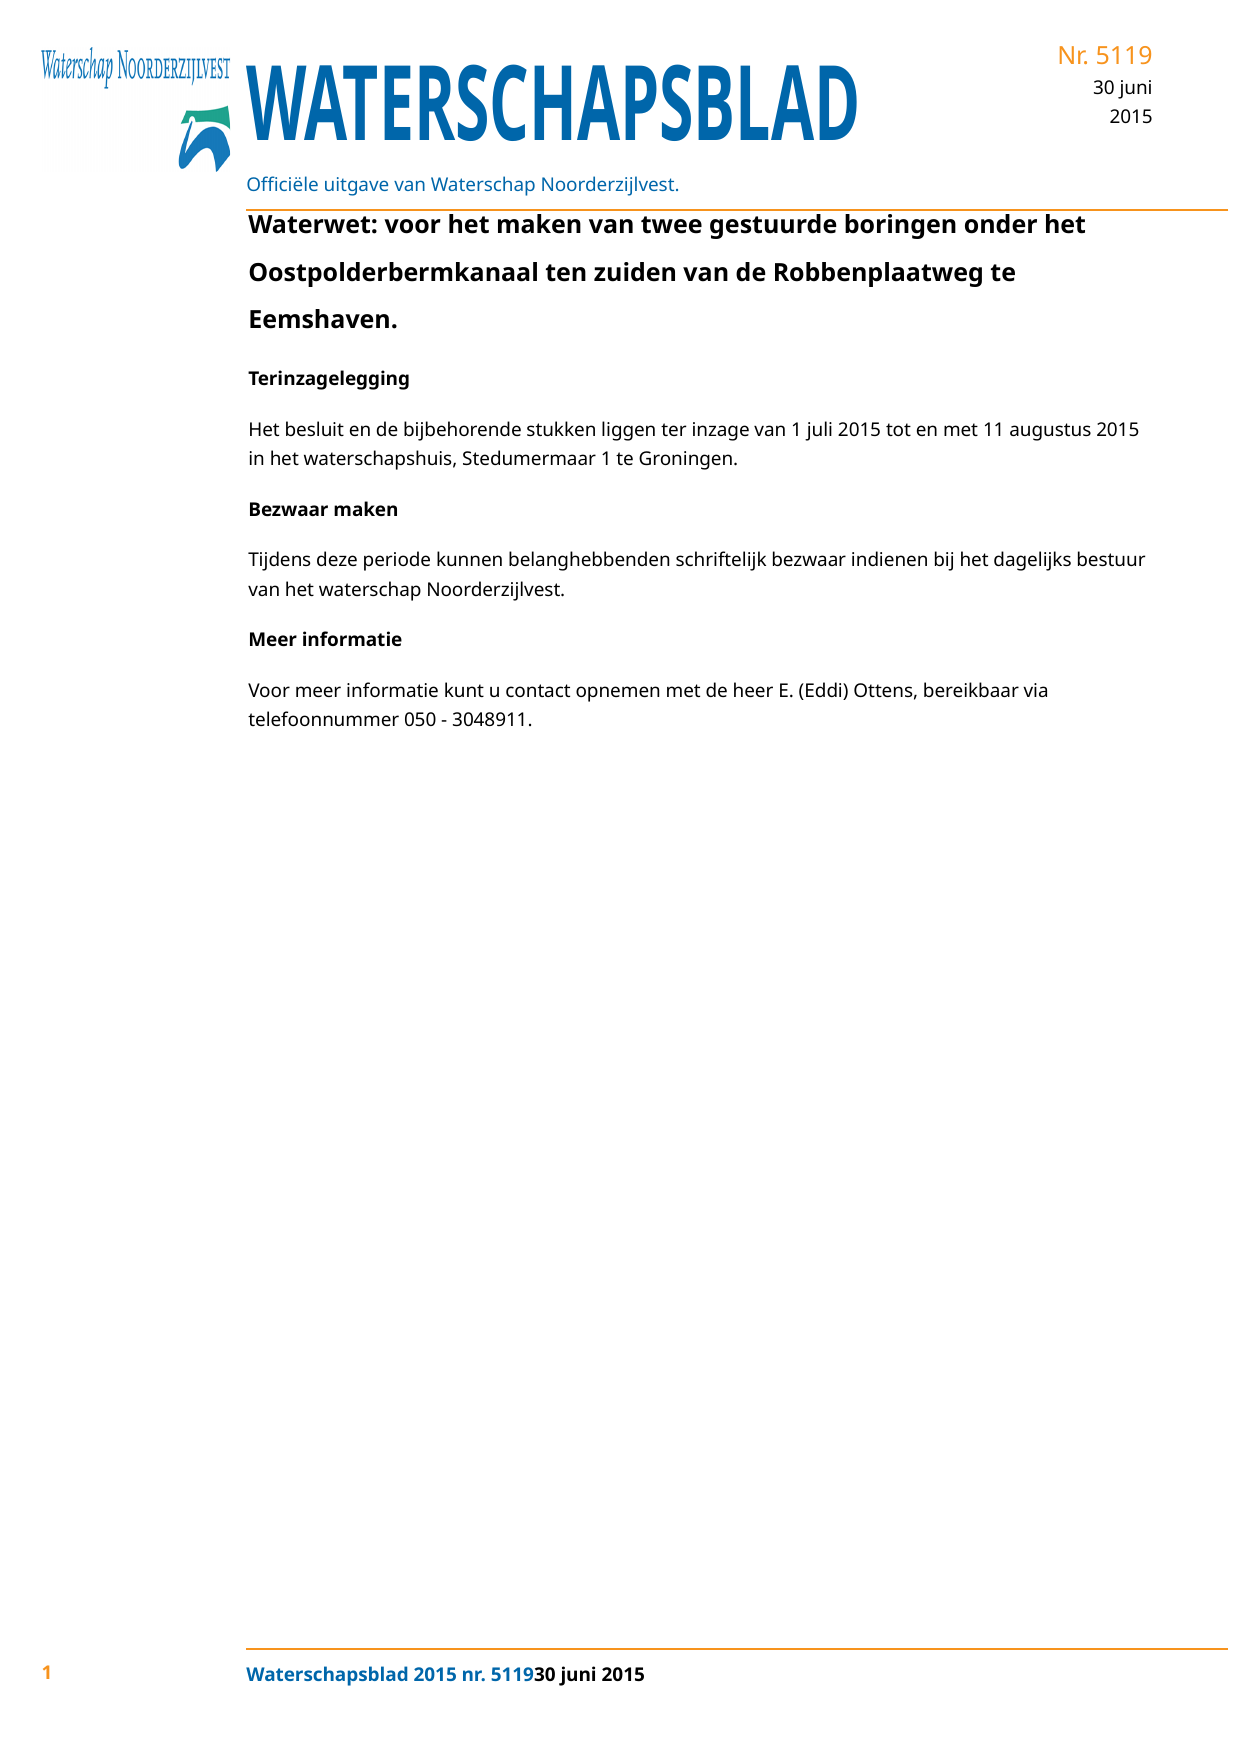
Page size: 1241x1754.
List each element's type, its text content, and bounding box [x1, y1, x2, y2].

text Terinzagelegging [248, 366, 1152, 391]
text Meer informatie [248, 626, 1152, 652]
text Bezwaar maken [248, 496, 1152, 522]
text Het besluit en de bijbehorende stukken liggen ter inzage van 1 juli 2015 tot en met 11 augustus 2015 in het waterschapshuis, Stedumermaar 1 te Groningen. [248, 416, 1152, 471]
picture [41, 47, 231, 172]
text Tijdens deze periode kunnen belanghebbenden schriftelijk bezwaar indienen bij het dagelijks bestuur van het waterschap Noorderzijlvest. [248, 546, 1152, 602]
text Waterwet: voor het maken van twee gestuurde boringen onder het Oostpolderbermkanaal ten zuiden van de Robbenplaatweg te Eemshaven. [248, 211, 1152, 336]
text Voor meer informatie kunt u contact opnemen met de heer E. (Eddi) Ottens, bereikbaar via telefoonnummer 050 - 3048911. [248, 677, 1152, 732]
